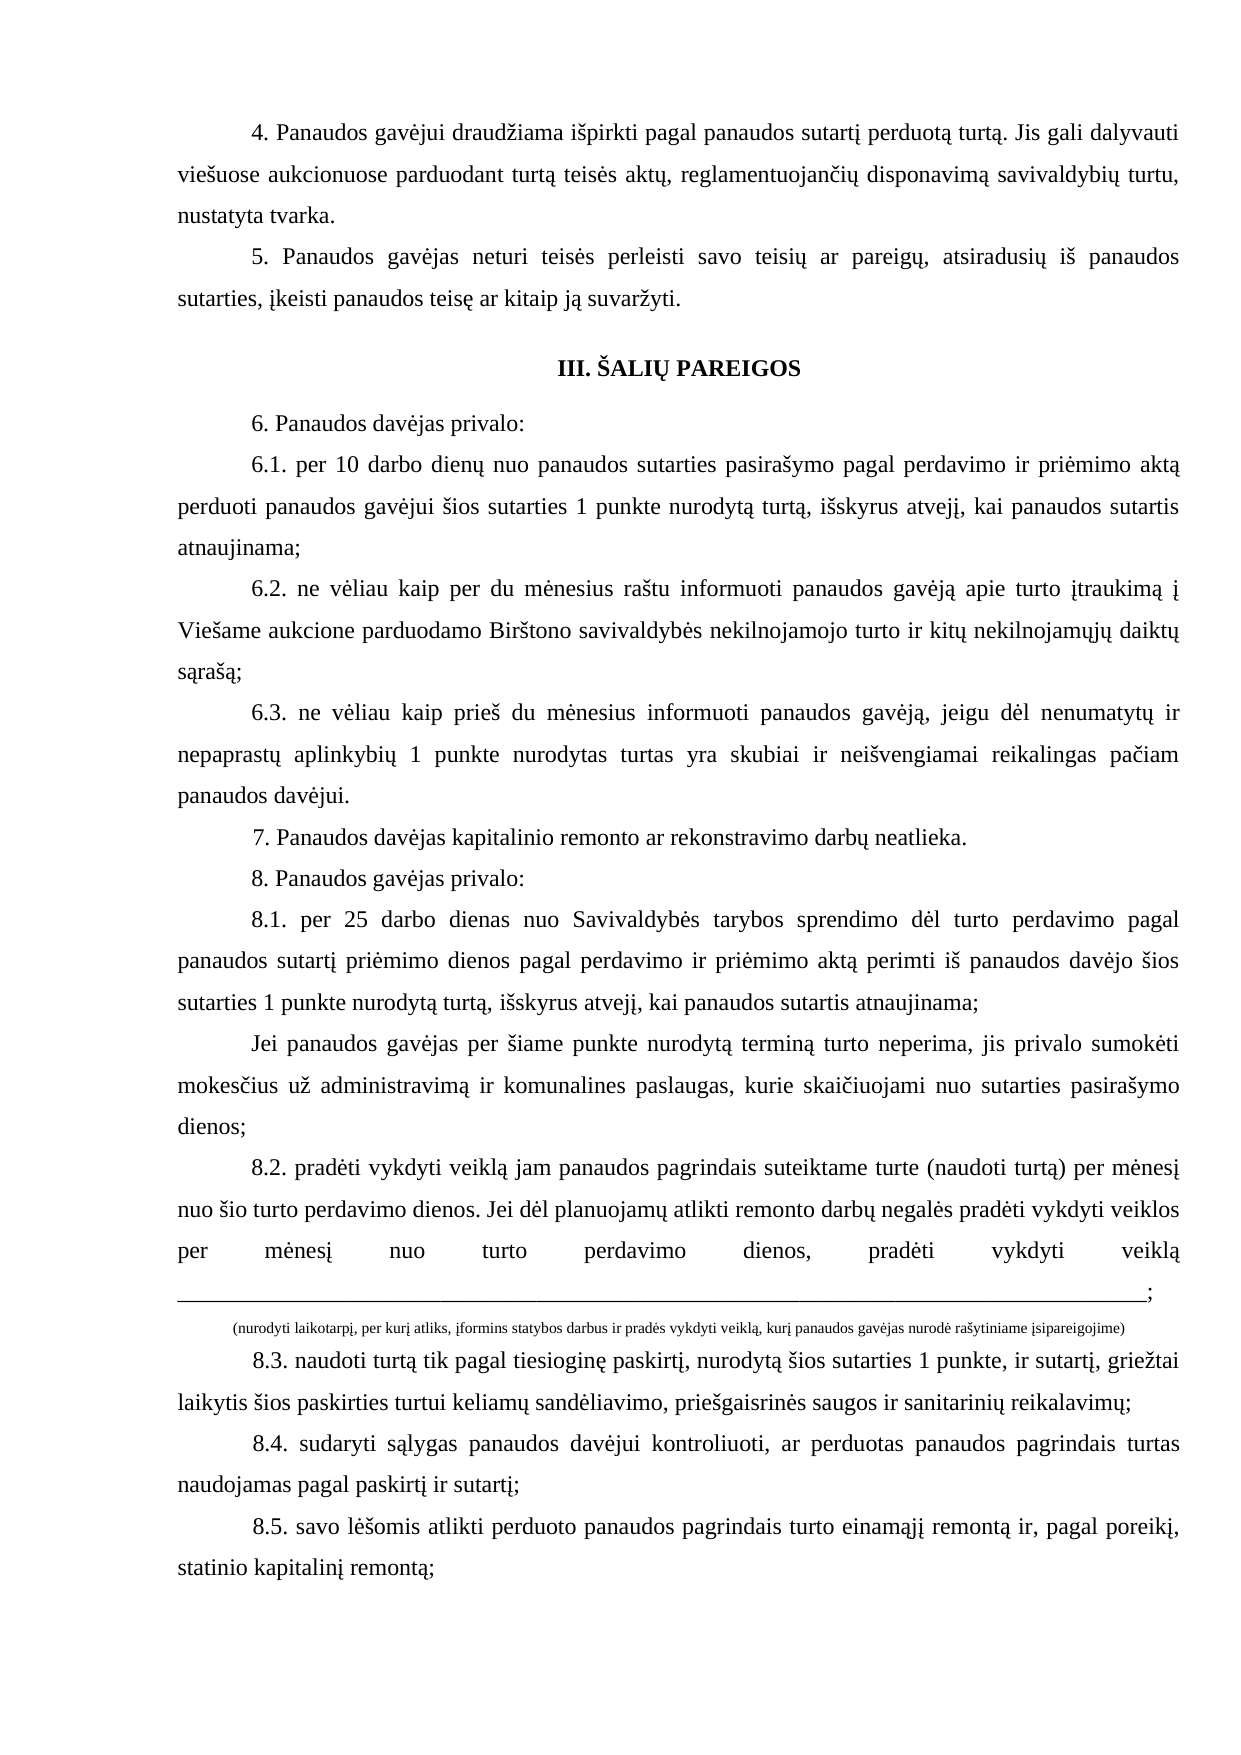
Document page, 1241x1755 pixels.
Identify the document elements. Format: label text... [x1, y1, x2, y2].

text 8.4. sudaryti sąlygas panaudos davėjui kontroliuoti, ar perduotas panaudos pagrindais turtas naudojamas pagal paskirtį ir sutartį; [177, 1429, 1181, 1498]
text 8. Panaudos gavėjas privalo: [177, 864, 1181, 891]
text 7. Panaudos davėjas kapitalinio remonto ar rekonstravimo darbų neatlieka. [177, 822, 1181, 850]
text Jei panaudos gavėjas per šiame punkte nurodytą terminą turto neperima, jis privalo sumokėti mokesčius už administravimą ir komunalines paslaugas, kurie skaičiuojami nuo sutarties pasirašymo dienos; [177, 1029, 1181, 1139]
text (nurodyti laikotarpį, per kurį atliks, įformins statybos darbus ir pradės vykdyti veiklą, kurį panaudos gavėjas nurodė rašytiniame įsipareigojime) [177, 1319, 1181, 1346]
text 6.2. ne vėliau kaip per du mėnesius raštu informuoti panaudos gavėją apie turto įtraukimą į Viešame aukcione parduodamo Birštono savivaldybės nekilnojamojo turto ir kitų nekilnojamųjų daiktų sąrašą; [177, 574, 1181, 685]
text 6.1. per 10 darbo dienų nuo panaudos sutarties pasirašymo pagal perdavimo ir priėmimo aktą perduoti panaudos gavėjui šios sutarties 1 punkte nurodytą turtą, išskyrus atvejį, kai panaudos sutartis atnaujinama; [177, 450, 1181, 561]
text III. ŠALIŲ PAREIGOS [177, 354, 1181, 381]
text 8.2. pradėti vykdyti veiklą jam panaudos pagrindais suteiktame turte (naudoti turtą) per mėnesį nuo šio turto perdavimo dienos. Jei dėl planuojamų atlikti remonto darbų negalės pradėti vykdyti veiklos per mėnesį nuo turto perdavimo dienos, pradėti vykdyti veiklą _________________________________________________________________________________; [177, 1153, 1181, 1305]
text 6. Panaudos davėjas privalo: [177, 409, 1181, 437]
text 8.5. savo lėšomis atlikti perduoto panaudos pagrindais turto einamąjį remontą ir, pagal poreikį, statinio kapitalinį remontą; [177, 1512, 1181, 1581]
text 8.1. per 25 darbo dienas nuo Savivaldybės tarybos sprendimo dėl turto perdavimo pagal panaudos sutartį priėmimo dienos pagal perdavimo ir priėmimo aktą perimti iš panaudos davėjo šios sutarties 1 punkte nurodytą turtą, išskyrus atvejį, kai panaudos sutartis atnaujinama; [177, 905, 1181, 1016]
text 8.3. naudoti turtą tik pagal tiesioginę paskirtį, nurodytą šios sutarties 1 punkte, ir sutartį, griežtai laikytis šios paskirties turtui keliamų sandėliavimo, priešgaisrinės saugos ir sanitarinių reikalavimų; [177, 1346, 1181, 1415]
text 6.3. ne vėliau kaip prieš du mėnesius informuoti panaudos gavėją, jeigu dėl nenumatytų ir nepaprastų aplinkybių 1 punkte nurodytas turtas yra skubiai ir neišvengiamai reikalingas pačiam panaudos davėjui. [177, 698, 1181, 809]
text 4. Panaudos gavėjui draudžiama išpirkti pagal panaudos sutartį perduotą turtą. Jis gali dalyvauti viešuose aukcionuose parduodant turtą teisės aktų, reglamentuojančių disponavimą savivaldybių turtu, nustatyta tvarka. [177, 118, 1181, 228]
text 5. Panaudos gavėjas neturi teisės perleisti savo teisių ar pareigų, atsiradusių iš panaudos sutarties, įkeisti panaudos teisę ar kitaip ją suvaržyti. [177, 242, 1181, 311]
